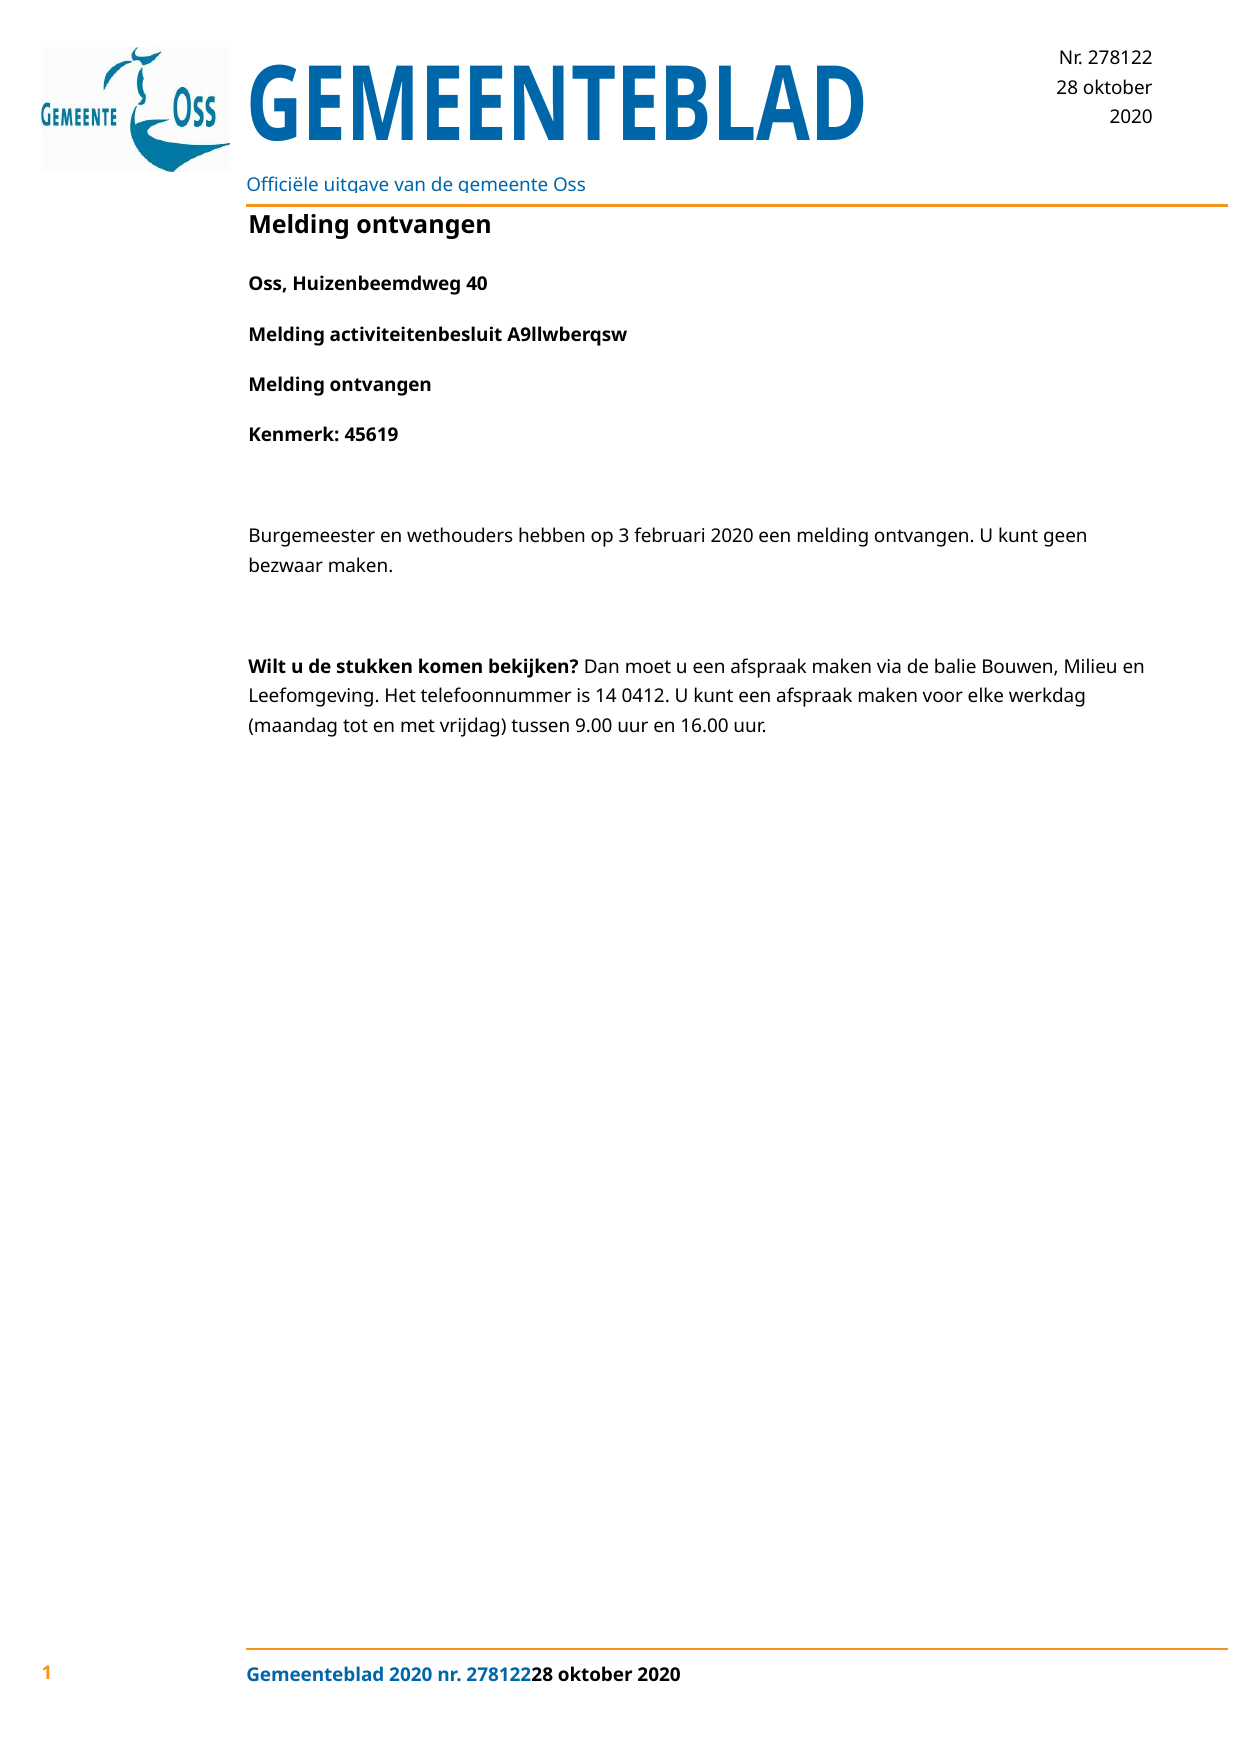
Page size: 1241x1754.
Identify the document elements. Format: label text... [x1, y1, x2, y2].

text Wilt u de stukken komen bekijken? Dan moet u een afspraak maken via de balie Bouwen, Milieu en Leefomgeving. Het telefoonnummer is 14 0412. U kunt een afspraak maken voor elke werkdag (maandag tot en met vrijdag) tussen 9.00 uur en 16.00 uur. [248, 653, 1152, 738]
text Burgemeester en wethouders hebben op 3 februari 2020 een melding ontvangen. U kunt geen bezwaar maken. [248, 522, 1152, 578]
text Melding activiteitenbesluit A9llwberqsw [248, 321, 1152, 346]
picture [41, 47, 231, 172]
text Kenmerk: 45619 [248, 422, 1152, 447]
text Melding ontvangen [248, 371, 1152, 397]
text Melding ontvangen [248, 207, 1152, 241]
text Oss, Huizenbeemdweg 40 [248, 270, 1152, 296]
